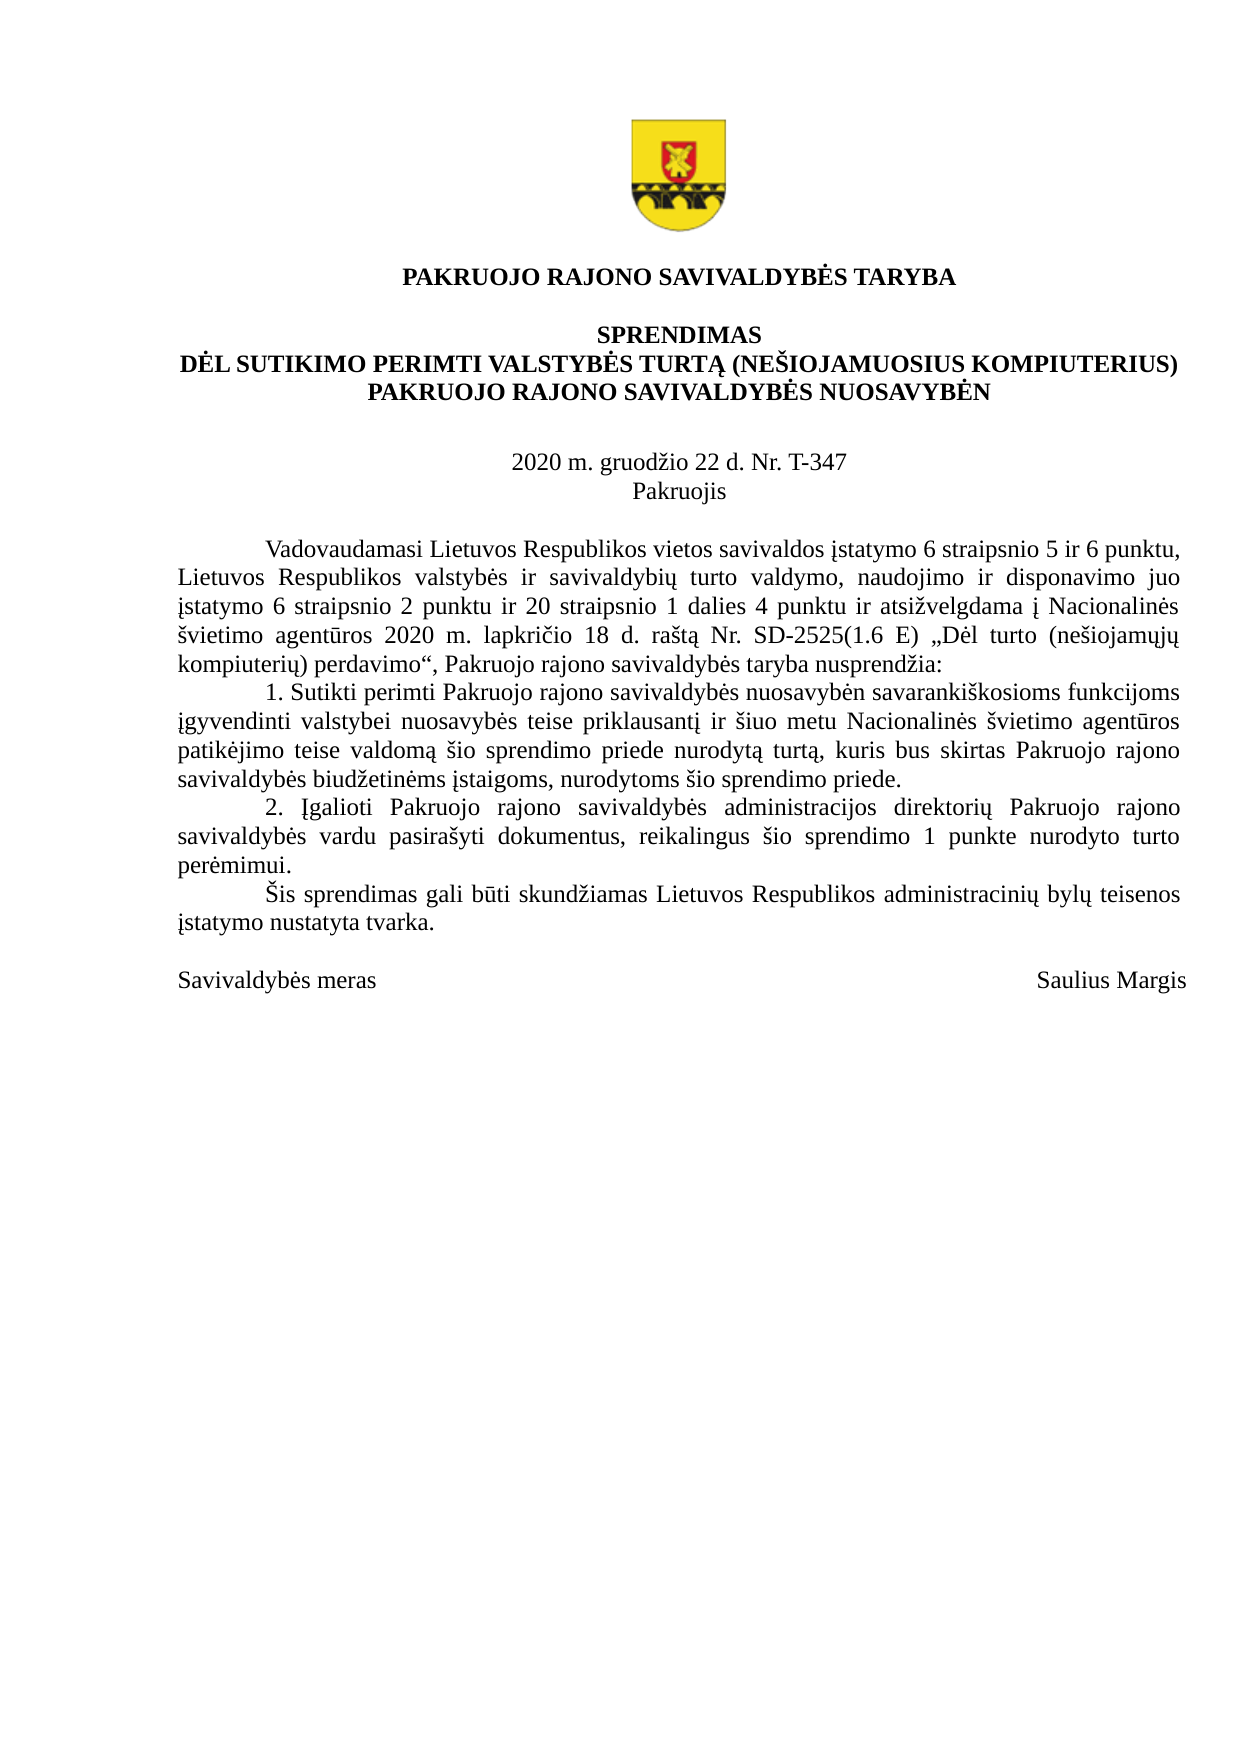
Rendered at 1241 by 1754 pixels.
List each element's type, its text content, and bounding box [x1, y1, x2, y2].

text 1. Sutikti perimti Pakruojo rajono savivaldybės nuosavybėn savarankiškosioms funkcijoms įgyvendinti valstybei nuosavybės teise priklausantį ir šiuo metu Nacionalinės švietimo agentūros patikėjimo teise valdomą šio sprendimo priede nurodytą turtą, kuris bus skirtas Pakruojo rajono savivaldybės biudžetinėms įstaigoms, nurodytoms šio sprendimo priede. [177, 677, 1181, 792]
text Šis sprendimas gali būti skundžiamas Lietuvos Respublikos administracinių bylų teisenos įstatymo nustatyta tvarka. [177, 879, 1181, 936]
text PAKRUOJO RAJONO SAVIVALDYBĖS TARYBA [177, 262, 1181, 291]
text Vadovaudamasi Lietuvos Respublikos vietos savivaldos įstatymo 6 straipsnio 5 ir 6 punktu, Lietuvos Respublikos valstybės ir savivaldybių turto valdymo, naudojimo ir disponavimo juo įstatymo 6 straipsnio 2 punktu ir 20 straipsnio 1 dalies 4 punktu ir atsižvelgdama į Nacionalinės švietimo agentūros 2020 m. lapkričio 18 d. raštą Nr. SD-2525(1.6 E) „Dėl turto (nešiojamųjų kompiuterių) perdavimo“, Pakruojo rajono savivaldybės taryba nusprendžia: [177, 534, 1181, 677]
table_header Saulius Margis [681, 936, 1195, 994]
text 2. Įgalioti Pakruojo rajono savivaldybės administracijos direktorių Pakruojo rajono savivaldybės vardu pasirašyti dokumentus, reikalingus šio sprendimo 1 punkte nurodyto turto perėmimui. [177, 792, 1181, 879]
text Pakruojis [177, 476, 1181, 505]
text 2020 m. gruodžio 22 d. Nr. T-347 [177, 447, 1181, 476]
text SPRENDIMAS [177, 320, 1181, 349]
text DĖL SUTIKIMO PERIMTI VALSTYBĖS TURTĄ (NEŠIOJAMUOSIUS KOMPIUTERIUS) PAKRUOJO RAJONO SAVIVALDYBĖS NUOSAVYBĖN [177, 349, 1181, 406]
table_header Savivaldybės meras [166, 936, 681, 994]
